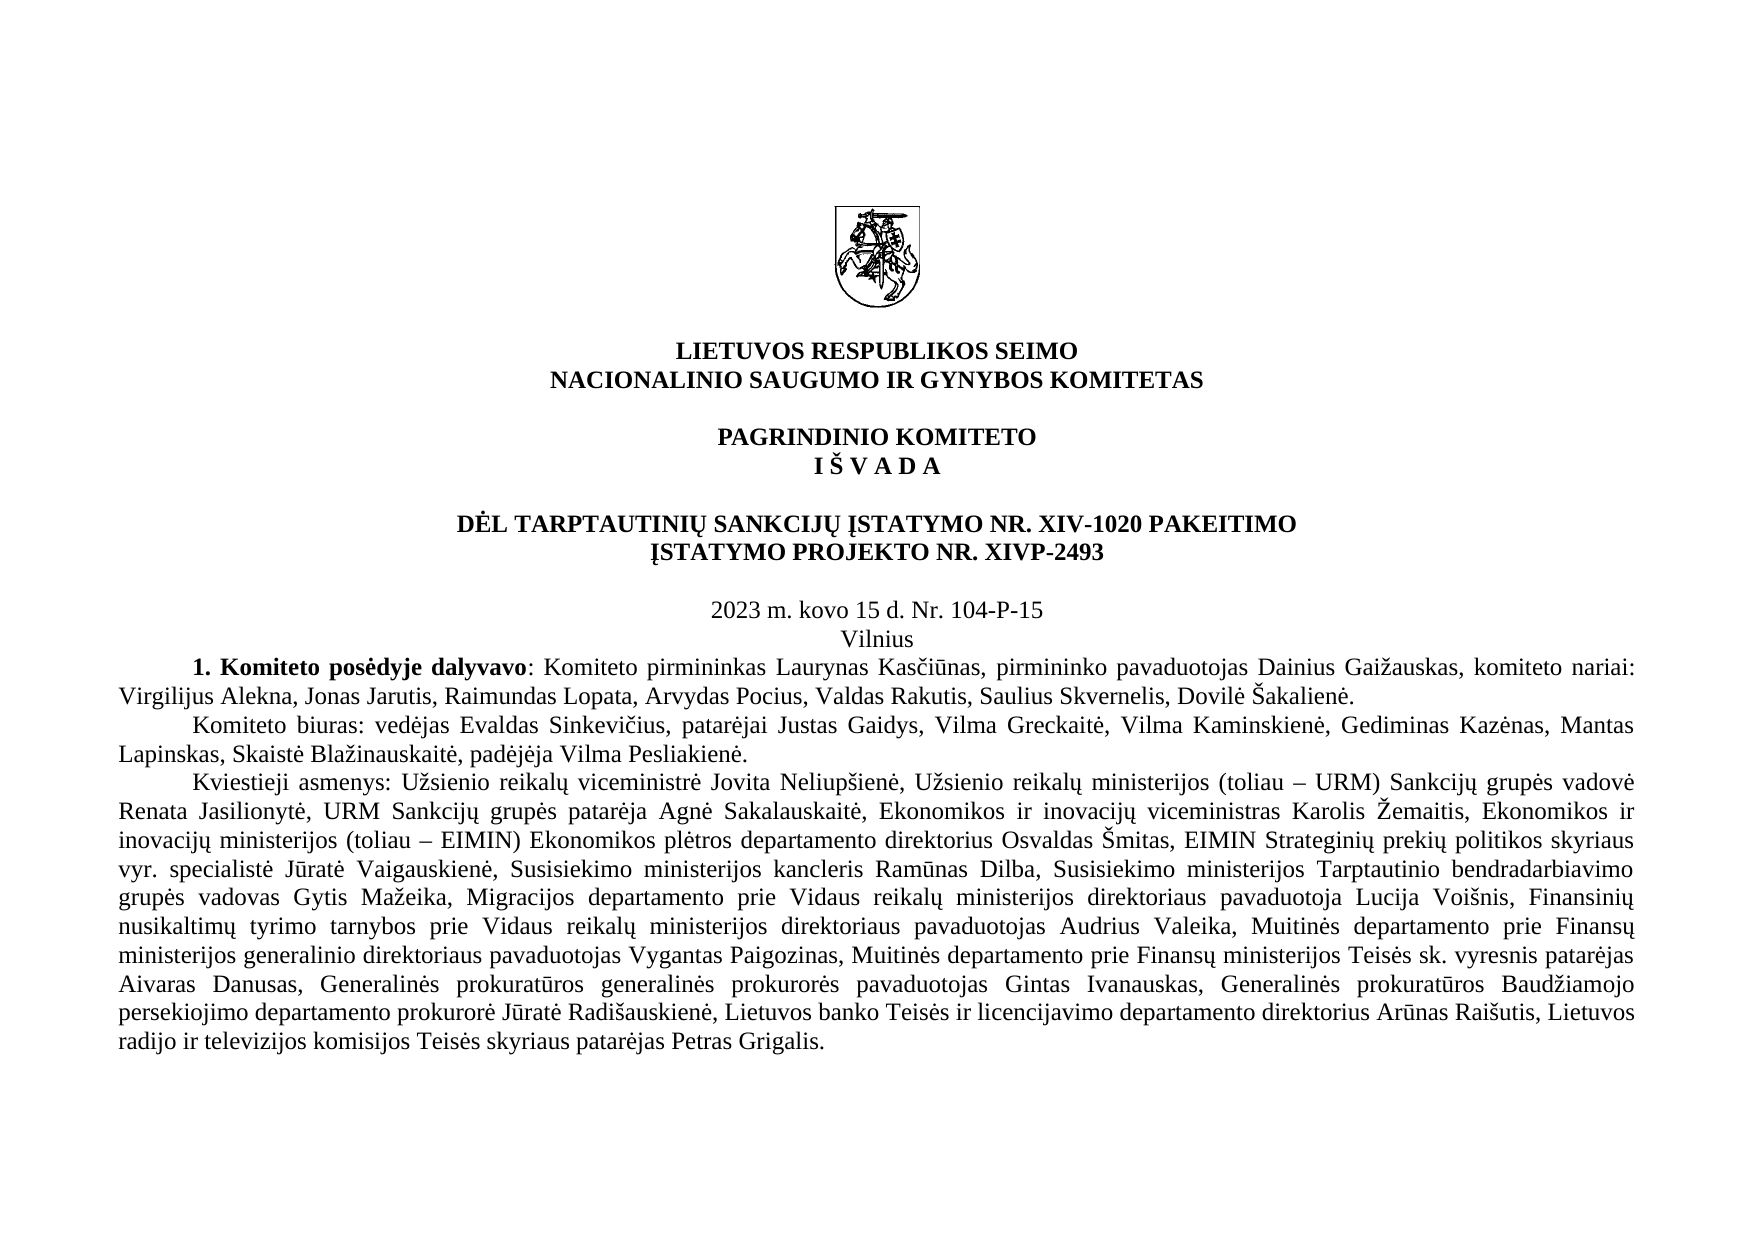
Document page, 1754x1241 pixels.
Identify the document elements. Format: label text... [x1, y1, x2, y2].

subtitle paGRINDINIO KOMITETO [118, 422, 1636, 451]
text nacionalinio saugumo ir gynybos komitetas [118, 365, 1636, 394]
text ĮSTATYMO PROJEKTO NR. XIVP-2493 [118, 537, 1636, 566]
text Vilnius [118, 624, 1636, 652]
text Kviestieji asmenys: Užsienio reikalų viceministrė Jovita Neliupšienė, Užsienio reikalų ministerijos (toliau – URM) Sankcijų grupės vadovė Renata Jasilionytė, URM Sankcijų grupės patarėja Agnė Sakalauskaitė, Ekonomikos ir inovacijų viceministras Karolis Žemaitis, Ekonomikos ir inovacijų ministerijos (toliau – EIMIN) Ekonomikos plėtros departamento direktorius Osvaldas Šmitas, EIMIN Strateginių prekių politikos skyriaus vyr. specialistė Jūratė Vaigauskienė, Susisiekimo ministerijos kancleris Ramūnas Dilba, Susisiekimo ministerijos Tarptautinio bendradarbiavimo grupės vadovas Gytis Mažeika, Migracijos departamento prie Vidaus reikalų ministerijos direktoriaus pavaduotoja Lucija Voišnis, Finansinių nusikaltimų tyrimo tarnybos prie Vidaus reikalų ministerijos direktoriaus pavaduotojas Audrius Valeika, Muitinės departamento prie Finansų ministerijos generalinio direktoriaus pavaduotojas Vygantas Paigozinas, Muitinės departamento prie Finansų ministerijos Teisės sk. vyresnis patarėjas Aivaras Danusas, Generalinės prokuratūros generalinės prokurorės pavaduotojas Gintas Ivanauskas, Generalinės prokuratūros Baudžiamojo persekiojimo departamento prokurorė Jūratė Radišauskienė, Lietuvos banko Teisės ir licencijavimo departamento direktorius Arūnas Raišutis, Lietuvos radijo ir televizijos komisijos Teisės skyriaus patarėjas Petras Grigalis. [118, 767, 1636, 1055]
text Komiteto biuras: vedėjas Evaldas Sinkevičius, patarėjai Justas Gaidys, Vilma Greckaitė, Vilma Kaminskienė, Gediminas Kazėnas, Mantas Lapinskas, Skaistė Blažinauskaitė, padėjėja Vilma Pesliakienė. [118, 710, 1636, 767]
text LIETUVOS RESPUBLIKOS SEIMO [118, 336, 1636, 365]
subtitle I Š V A D a [118, 451, 1636, 480]
text 2023 m. kovo 15 d. Nr. 104-P-15 [118, 595, 1636, 624]
text DĖL TARPTAUTINIŲ SANKCIJŲ ĮSTATYMO NR. XIV-1020 PAKEITIMO [118, 509, 1636, 537]
text 1. Komiteto posėdyje dalyvavo: Komiteto pirmininkas Laurynas Kasčiūnas, pirmininko pavaduotojas Dainius Gaižauskas, komiteto nariai: Virgilijus Alekna, Jonas Jarutis, Raimundas Lopata, Arvydas Pocius, Valdas Rakutis, Saulius Skvernelis, Dovilė Šakalienė. [118, 652, 1636, 710]
